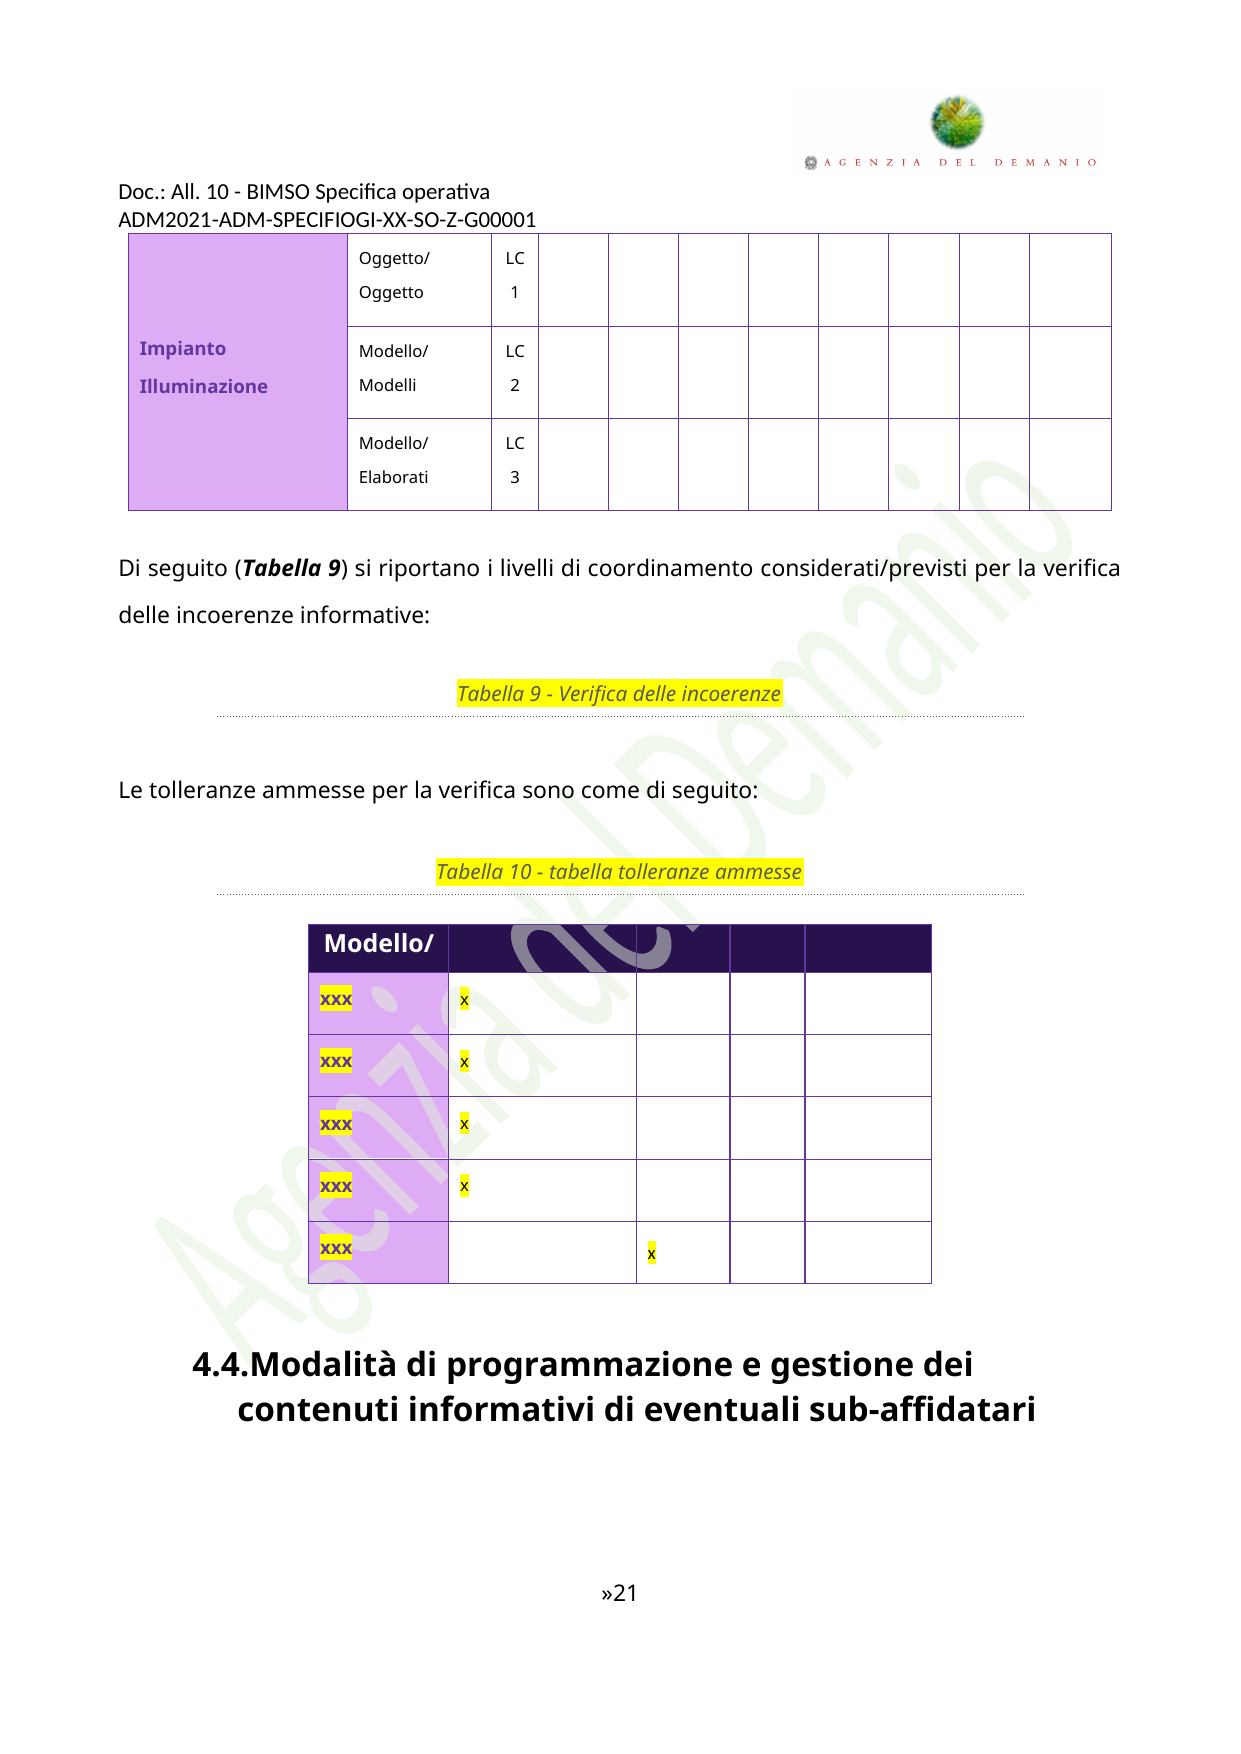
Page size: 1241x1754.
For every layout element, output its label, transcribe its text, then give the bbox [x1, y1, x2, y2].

table_cell x [449, 973, 636, 1034]
table_cell [539, 419, 608, 510]
table_cell x [449, 1160, 636, 1221]
table_cell [539, 327, 608, 418]
text [879, 679, 1024, 717]
table_cell [960, 327, 1029, 418]
table_cell [749, 234, 818, 326]
table_cell [749, 327, 818, 418]
table_cell [498, 1036, 529, 1081]
table_cell [679, 234, 748, 326]
text [783, 679, 839, 717]
table_cell [449, 1222, 636, 1283]
table_cell LC3 [492, 419, 538, 510]
table_cell [539, 234, 608, 326]
table_cell [609, 327, 678, 418]
table_cell [819, 327, 888, 418]
table_header [527, 930, 589, 972]
table_header [604, 925, 636, 952]
text Tabella 10 - tabella tolleranze ammesse [216, 857, 654, 895]
table_cell xxx [309, 1161, 335, 1201]
table_cell xxx [366, 1097, 448, 1158]
table_cell Modello/Modelli [348, 327, 491, 418]
table_cell x [449, 1035, 515, 1096]
table_cell [889, 419, 959, 510]
table_cell [609, 234, 678, 326]
table_cell [731, 1160, 804, 1221]
table_cell [637, 1160, 729, 1221]
table_cell [889, 327, 959, 418]
table_cell xxx [432, 1097, 448, 1128]
text Di seguito (Tabella 9) si riportano i livelli di coordinamento considerati/previsti per la verifica delle incoerenze informative: [909, 552, 1122, 630]
table_cell [731, 1097, 804, 1158]
table_cell [679, 419, 748, 510]
table_cell Impianto Illuminazione [129, 234, 347, 510]
table_cell Modello/Elaborati [348, 419, 491, 510]
table_cell [526, 1035, 636, 1096]
table_cell LC1 [492, 234, 538, 326]
table_cell [731, 1035, 804, 1096]
text [822, 679, 896, 717]
table_cell [1030, 327, 1111, 418]
text Di seguito (Tabella 9) si riportano i livelli di coordinamento considerati/previsti per la verifica delle incoerenze informative: [118, 552, 947, 630]
table_cell x [449, 1097, 636, 1158]
table_header [449, 925, 526, 972]
table_cell [960, 419, 1029, 510]
text Tabella 10 - tabella tolleranze ammesse [636, 857, 1024, 895]
table_cell [637, 1035, 729, 1096]
table_cell [1030, 419, 1111, 510]
table_cell LC2 [492, 327, 538, 418]
table_cell [960, 234, 1029, 326]
table_cell [806, 1035, 931, 1096]
text Le tolleranze ammesse per la verifica sono come di seguito: [725, 774, 772, 805]
text Le tolleranze ammesse per la verifica sono come di seguito: [819, 774, 1122, 805]
text Le tolleranze ammesse per la verifica sono come di seguito: [758, 774, 810, 799]
table_cell [731, 1222, 804, 1283]
table_cell [889, 234, 959, 326]
table_cell [609, 419, 678, 510]
text Le tolleranze ammesse per la verifica sono come di seguito: [642, 774, 733, 805]
table_cell [731, 973, 804, 1034]
table_cell xxx [322, 1160, 448, 1221]
table_header [731, 925, 804, 972]
table_cell xxx [348, 1111, 413, 1158]
table_cell [806, 1097, 931, 1158]
table_cell [1030, 234, 1111, 326]
table_cell [806, 973, 931, 1034]
table_header [562, 925, 636, 972]
table_cell [806, 1222, 931, 1283]
table_cell x [637, 1222, 729, 1283]
table_cell xxx [309, 973, 448, 1034]
table_cell [1030, 500, 1040, 510]
table_cell [637, 1097, 729, 1158]
table_cell [679, 327, 748, 418]
text Le tolleranze ammesse per la verifica sono come di seguito: [118, 774, 653, 805]
table_cell xxx [309, 1222, 448, 1283]
table_header [806, 925, 931, 972]
table_cell Oggetto/Oggetto [348, 234, 491, 326]
table_cell [749, 419, 818, 510]
table_cell [806, 1160, 931, 1221]
table_cell xxx [435, 1160, 448, 1173]
list Modalità di programmazione e gestione dei contenuti informativi di eventuali sub-affidatari [192, 1340, 1122, 1431]
table_cell xxx [309, 1097, 352, 1158]
table_cell [819, 419, 888, 510]
table_cell [819, 234, 888, 326]
table_header Modello/i [309, 925, 448, 972]
table_header [637, 925, 729, 972]
table_cell [981, 477, 1029, 510]
table_cell [637, 973, 729, 1034]
table_cell xxx [309, 1035, 448, 1096]
text Tabella 9 - Verifica delle incoerenze [216, 679, 783, 717]
